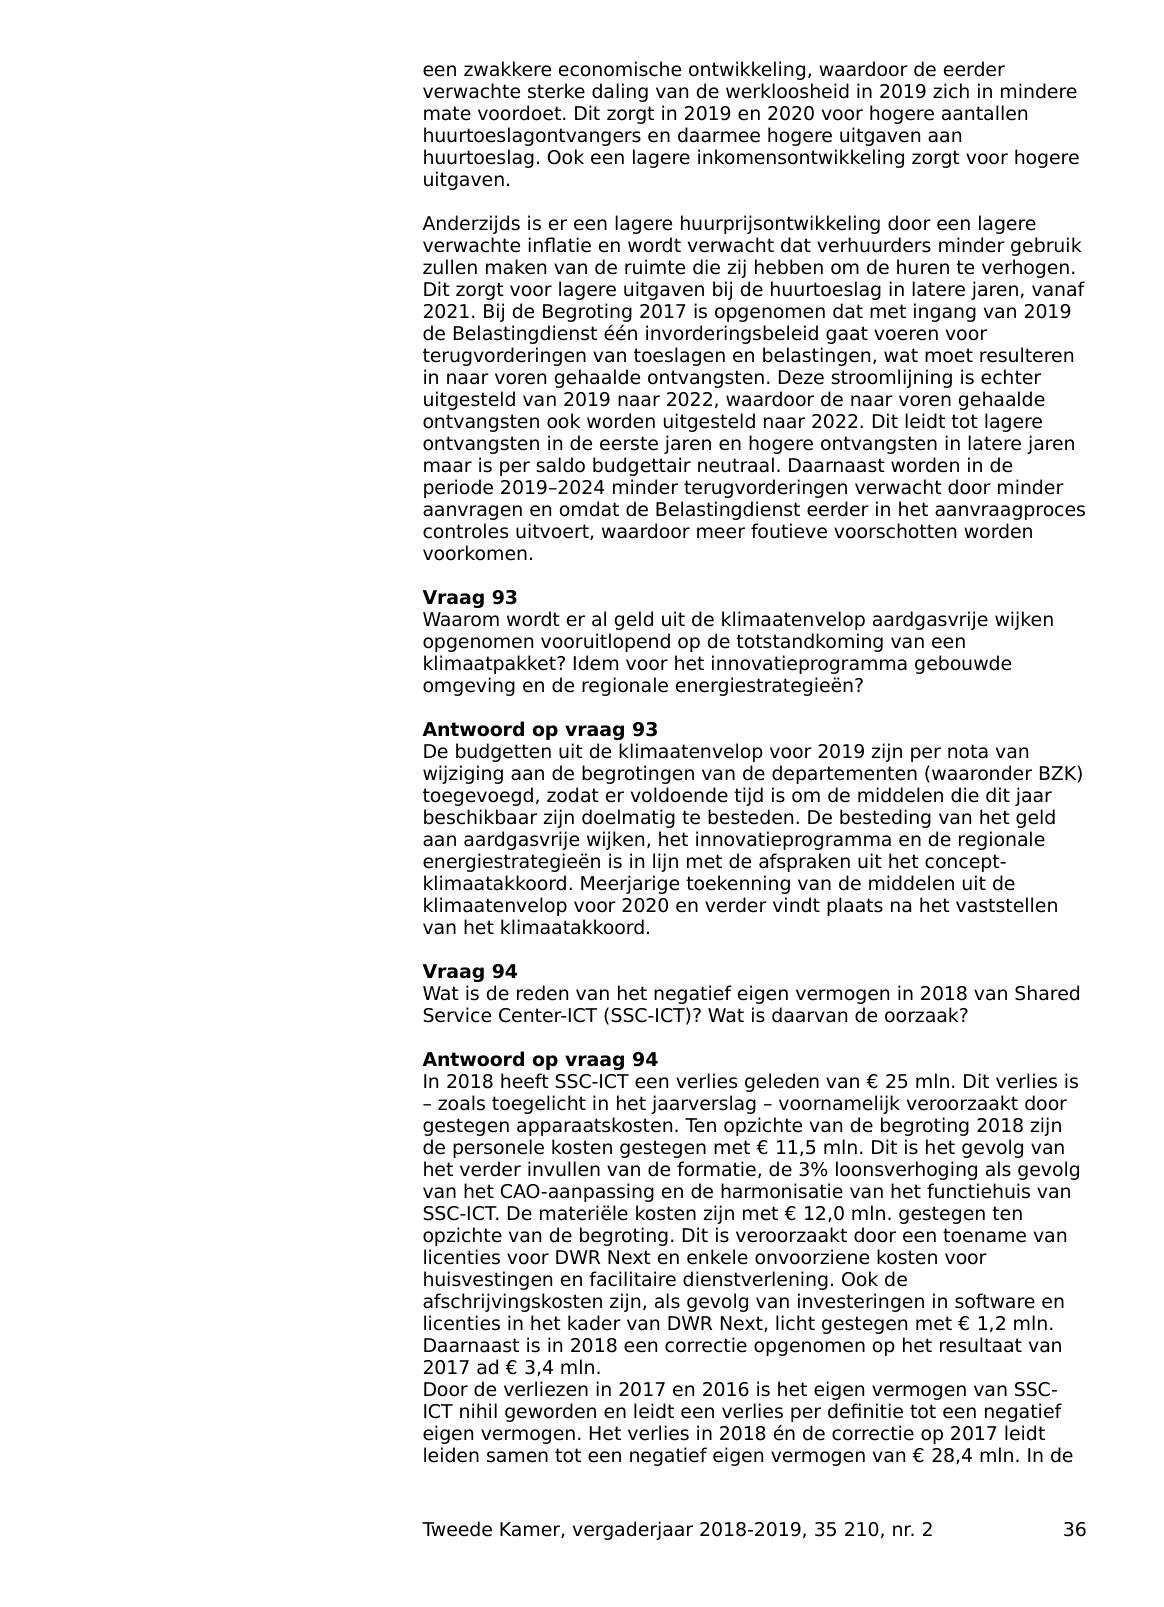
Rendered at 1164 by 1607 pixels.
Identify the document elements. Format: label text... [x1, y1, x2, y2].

text Anderzijds is er een lagere huurprijsontwikkeling door een lagere verwachte inflatie en wordt verwacht dat verhuurders minder gebruik zullen maken van de ruimte die zij hebben om de huren te verhogen. Dit zorgt voor lagere uitgaven bij de huurtoeslag in latere jaren, vanaf 2021. Bij de Begroting 2017 is opgenomen dat met ingang van 2019 de Belastingdienst één invorderingsbeleid gaat voeren voor terugvorderingen van toeslagen en belastingen, wat moet resulteren in naar voren gehaalde ontvangsten. Deze stroomlijning is echter uitgesteld van 2019 naar 2022, waardoor de naar voren gehaalde ontvangsten ook worden uitgesteld naar 2022. Dit leidt tot lagere ontvangsten in de eerste jaren en hogere ontvangsten in latere jaren maar is per saldo budgettair neutraal. Daarnaast worden in de periode 2019–2024 minder terugvorderingen verwacht door minder aanvragen en omdat de Belastingdienst eerder in het aanvraagproces controles uitvoert, waardoor meer foutieve voorschotten worden voorkomen. [422, 213, 1087, 565]
text Door de verliezen in 2017 en 2016 is het eigen vermogen van SSC-ICT nihil geworden en leidt een verlies per definitie tot een negatief eigen vermogen. Het verlies in 2018 én de correctie op 2017 leidt leiden samen tot een negatief eigen vermogen van € 28,4 mln. In de [422, 1379, 1087, 1467]
text Antwoord op vraag 94 [422, 1049, 1087, 1071]
text Daarnaast is in 2018 een correctie opgenomen op het resultaat van 2017 ad € 3,4 mln. [422, 1335, 1087, 1379]
text De budgetten uit de klimaatenvelop voor 2019 zijn per nota van wijziging aan de begrotingen van de departementen (waaronder BZK) toegevoegd, zodat er voldoende tijd is om de middelen die dit jaar beschikbaar zijn doelmatig te besteden. De besteding van het geld aan aardgasvrije wijken, het innovatieprogramma en de regionale energiestrategieën is in lijn met de afspraken uit het concept-klimaatakkoord. Meerjarige toekenning van de middelen uit de klimaatenvelop voor 2020 en verder vindt plaats na het vaststellen van het klimaatakkoord. [422, 741, 1087, 939]
text Vraag 93 [422, 587, 1087, 609]
text Vraag 94 [422, 961, 1087, 983]
text In 2018 heeft SSC-ICT een verlies geleden van € 25 mln. Dit verlies is – zoals toegelicht in het jaarverslag – voornamelijk veroorzaakt door gestegen apparaatskosten. Ten opzichte van de begroting 2018 zijn de personele kosten gestegen met € 11,5 mln. Dit is het gevolg van het verder invullen van de formatie, de 3% loonsverhoging als gevolg van het CAO-aanpassing en de harmonisatie van het functiehuis van SSC-ICT. De materiële kosten zijn met € 12,0 mln. gestegen ten opzichte van de begroting. Dit is veroorzaakt door een toename van licenties voor DWR Next en enkele onvoorziene kosten voor huisvestingen en facilitaire dienstverlening. Ook de afschrijvingskosten zijn, als gevolg van investeringen in software en licenties in het kader van DWR Next, licht gestegen met € 1,2 mln. [422, 1071, 1087, 1335]
text Wat is de reden van het negatief eigen vermogen in 2018 van Shared Service Center-ICT (SSC-ICT)? Wat is daarvan de oorzaak? [422, 983, 1087, 1027]
text Waarom wordt er al geld uit de klimaatenvelop aardgasvrije wijken opgenomen vooruitlopend op de totstandkoming van een klimaatpakket? Idem voor het innovatieprogramma gebouwde omgeving en de regionale energiestrategieën? [422, 609, 1087, 697]
text Antwoord op vraag 93 [422, 719, 1087, 741]
text een zwakkere economische ontwikkeling, waardoor de eerder verwachte sterke daling van de werkloosheid in 2019 zich in mindere mate voordoet. Dit zorgt in 2019 en 2020 voor hogere aantallen huurtoeslagontvangers en daarmee hogere uitgaven aan huurtoeslag. Ook een lagere inkomensontwikkeling zorgt voor hogere uitgaven. [422, 59, 1087, 191]
